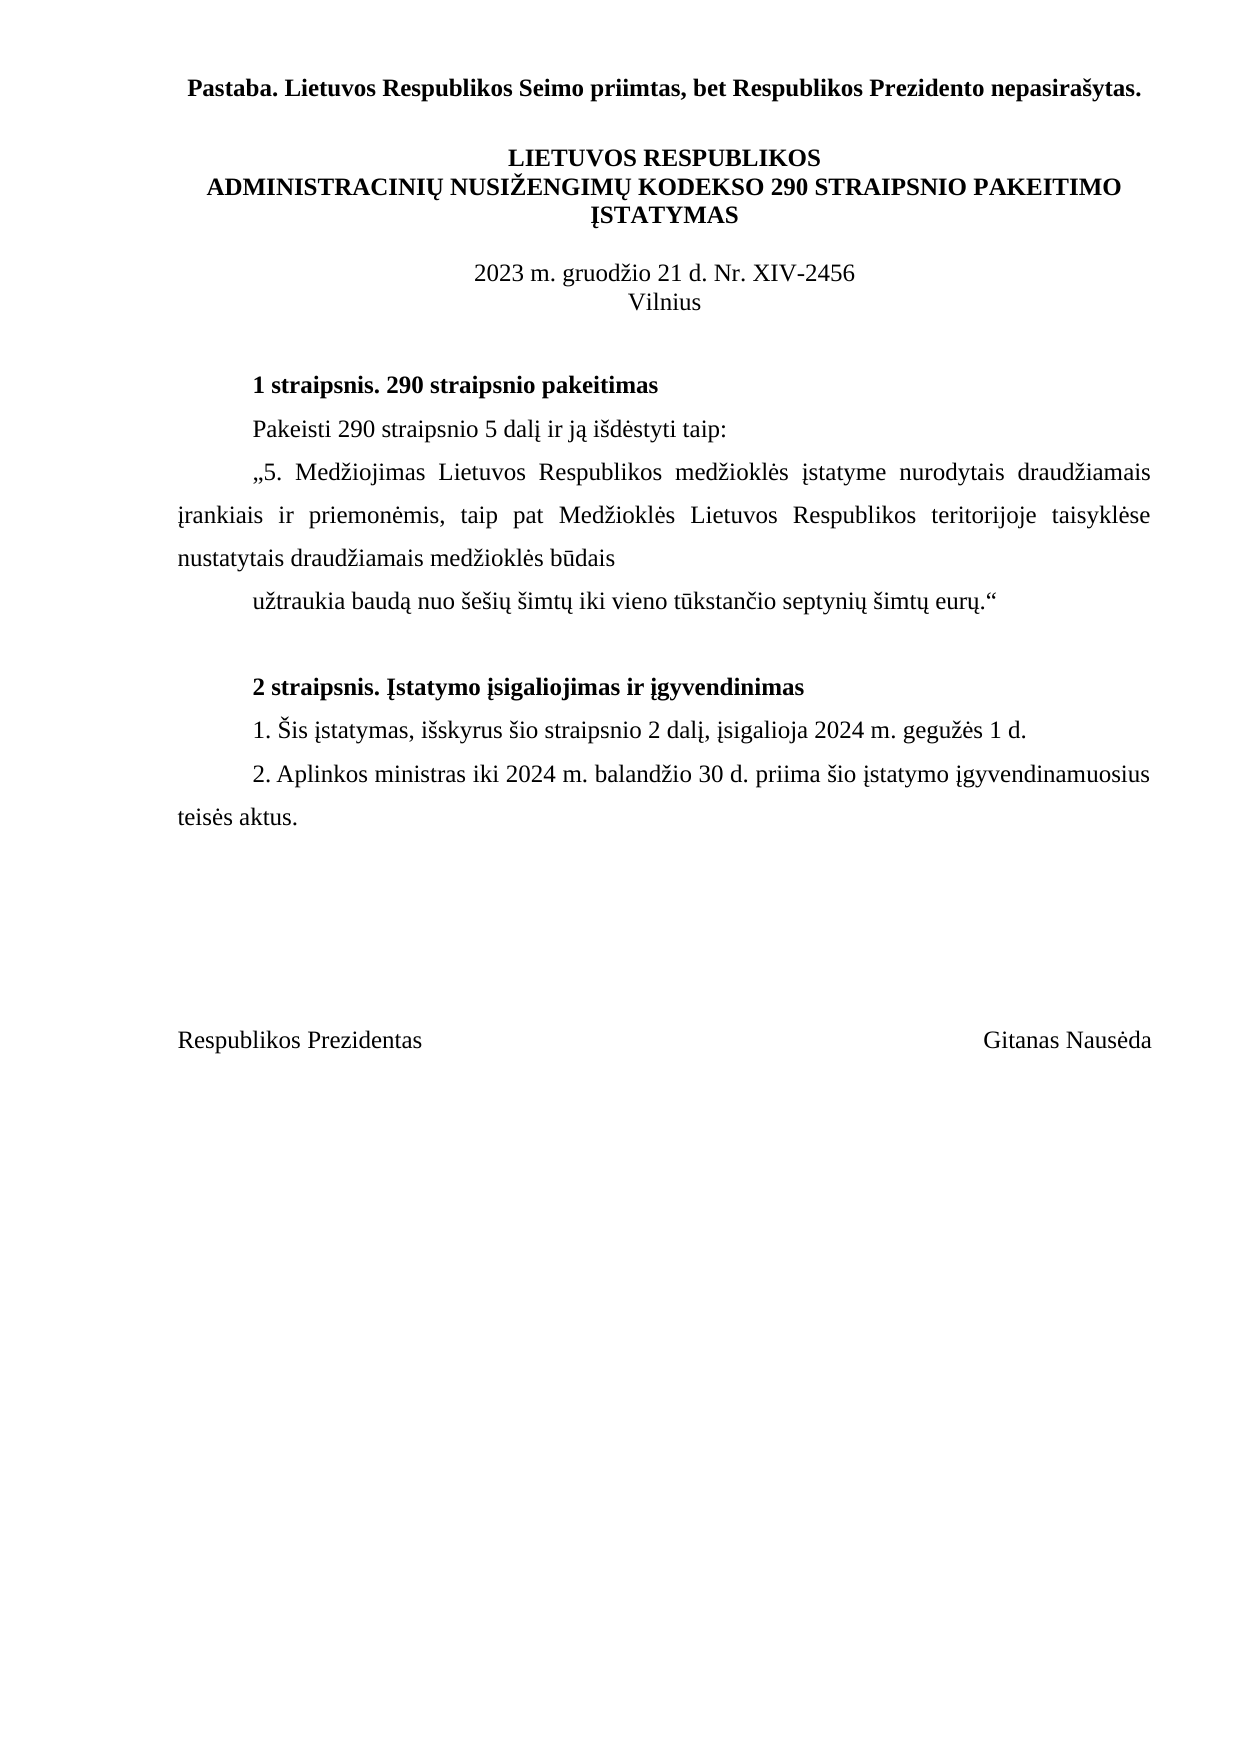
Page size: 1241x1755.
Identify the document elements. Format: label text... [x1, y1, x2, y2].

text Pakeisti 290 straipsnio 5 dalį ir ją išdėstyti taip: [177, 414, 1152, 442]
text „5. Medžiojimas Lietuvos Respublikos medžioklės įstatyme nurodytais draudžiamais įrankiais ir priemonėmis, taip pat Medžioklės Lietuvos Respublikos teritorijoje taisyklėse nustatytais draudžiamais medžioklės būdais [177, 457, 1152, 572]
text 1. Šis įstatymas, išskyrus šio straipsnio 2 dalį, įsigalioja 2024 m. gegužės 1 d. [177, 716, 1152, 744]
text 1 straipsnis. 290 straipsnio pakeitimas [177, 371, 1152, 399]
text ADMINISTRACINIŲ NUSIŽENGIMŲ KODEKSO 290 STRAIPSNIO PAKEITIMO [177, 172, 1152, 201]
text LIETUVOS RESPUBLIKOS [177, 143, 1152, 172]
text 2023 m. gruodžio 21 d. Nr. XIV-2456 [177, 258, 1152, 287]
text ĮSTATYMAS [177, 201, 1152, 229]
text Pastaba. Lietuvos Respublikos Seimo priimtas, bet Respublikos Prezidento nepasirašytas. [177, 73, 1152, 102]
text Respublikos Prezidentas Gitanas Nausėda [177, 1025, 1152, 1054]
text Vilnius [177, 287, 1152, 316]
text 2. Aplinkos ministras iki 2024 m. balandžio 30 d. priima šio įstatymo įgyvendinamuosius teisės aktus. [177, 759, 1152, 831]
text 2 straipsnis. Įstatymo įsigaliojimas ir įgyvendinimas [177, 672, 1152, 701]
text užtraukia baudą nuo šešių šimtų iki vieno tūkstančio septynių šimtų eurų.“ [177, 586, 1152, 615]
